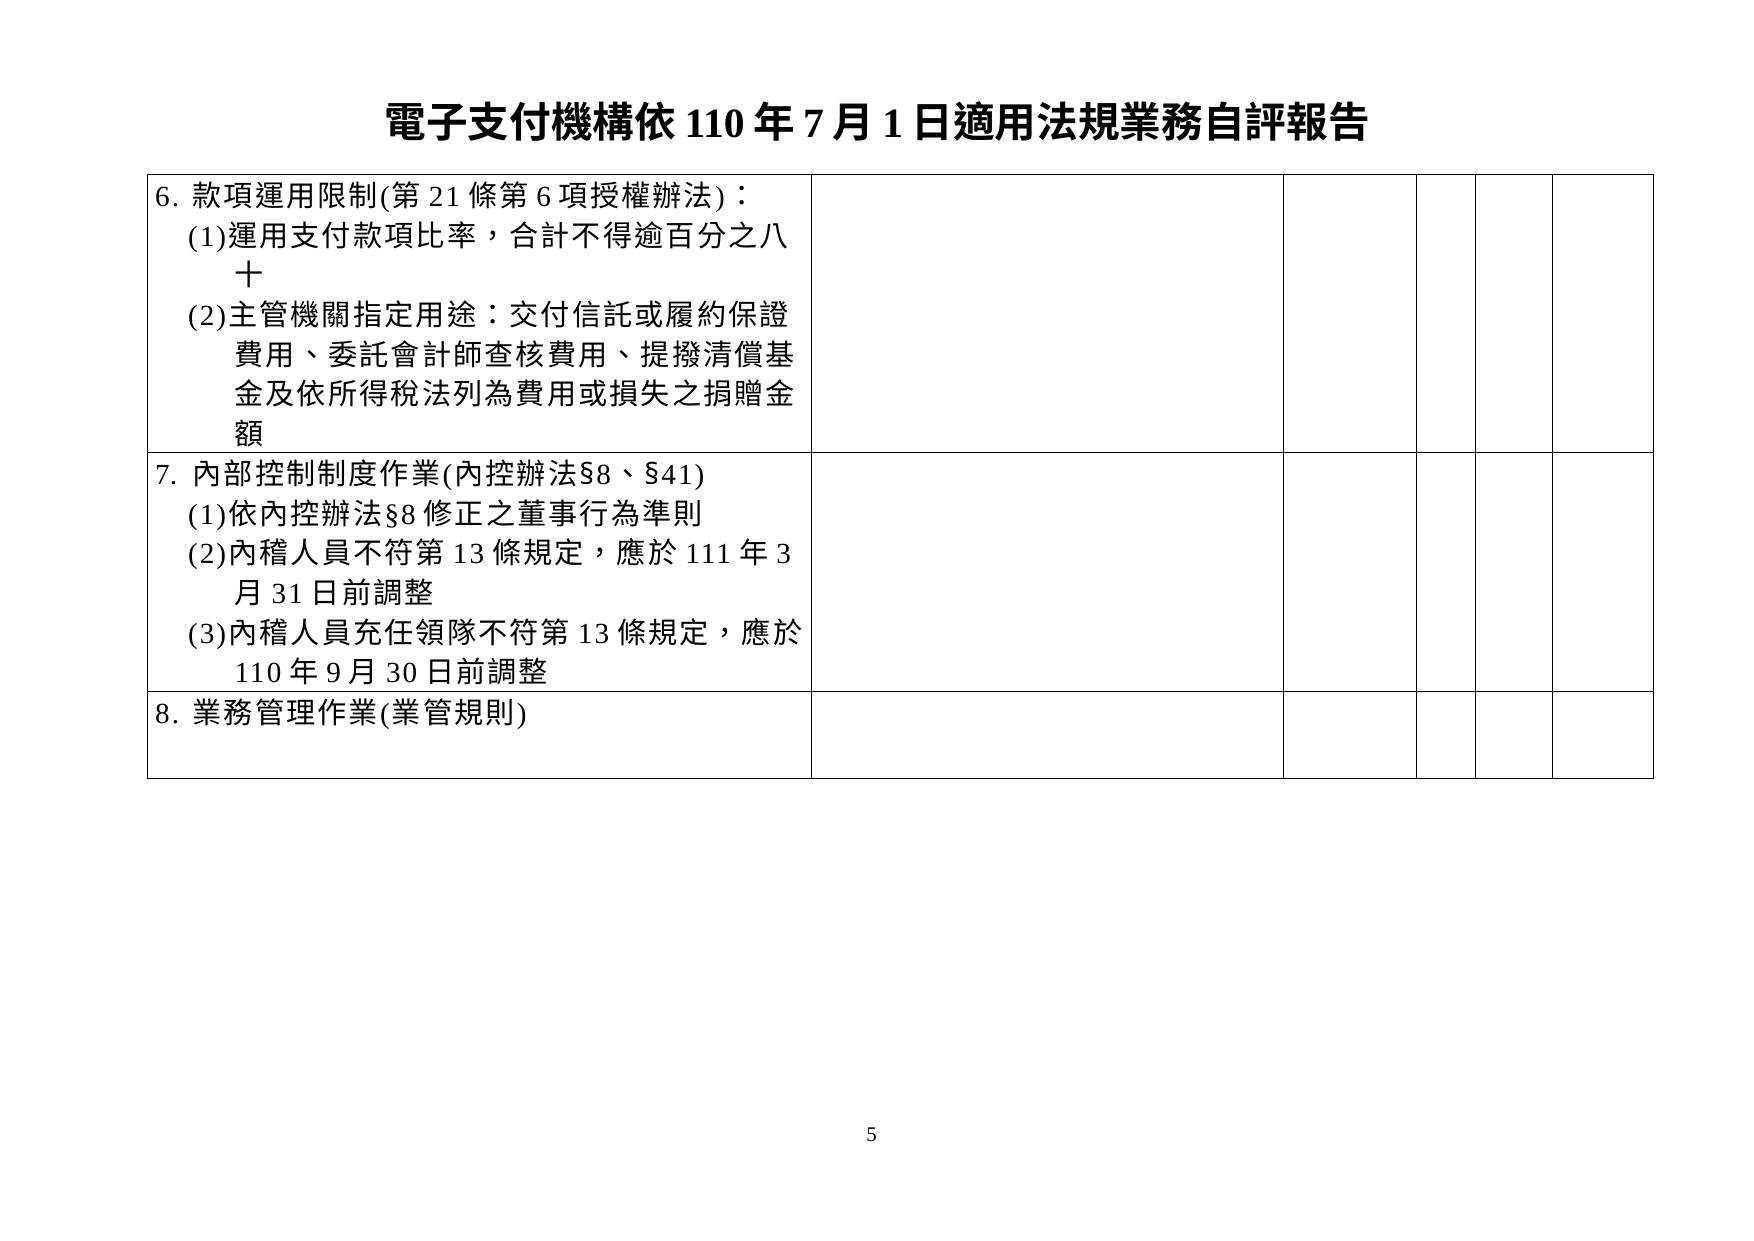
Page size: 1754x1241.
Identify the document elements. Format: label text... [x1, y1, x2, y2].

table_cell [1417, 692, 1475, 778]
table_cell [1476, 453, 1552, 691]
table_cell [1553, 692, 1653, 778]
table_cell [1417, 175, 1475, 452]
table_cell 業務管理作業(業管規則) [148, 692, 811, 778]
table_cell [812, 175, 1283, 452]
table_cell [1553, 453, 1653, 691]
table_cell [1417, 453, 1475, 691]
table_cell [1553, 175, 1653, 452]
table_cell [1284, 453, 1416, 691]
table_cell [1476, 692, 1552, 778]
table_cell 款項運用限制(第21條第6項授權辦法)： (1)運用支付款項比率，合計不得逾百分之八十 (2)主管機關指定用途：交付信託或履約保證費用、委託會計師查核費用、提撥清償基金及依所得稅法列為費用或損失之捐贈金額 [148, 175, 811, 452]
table_cell [812, 692, 1283, 778]
table_cell [1476, 175, 1552, 452]
table_cell [812, 453, 1283, 691]
table_cell [1284, 692, 1416, 778]
table_cell 內部控制制度作業(內控辦法§8、§41) (1)依內控辦法§8修正之董事行為準則 (2)內稽人員不符第13條規定，應於111年3月31日前調整 (3)內稽人員充任領隊不符第13條規定，應於110年9月30日前調整 [148, 453, 811, 691]
table_cell [1284, 175, 1416, 452]
